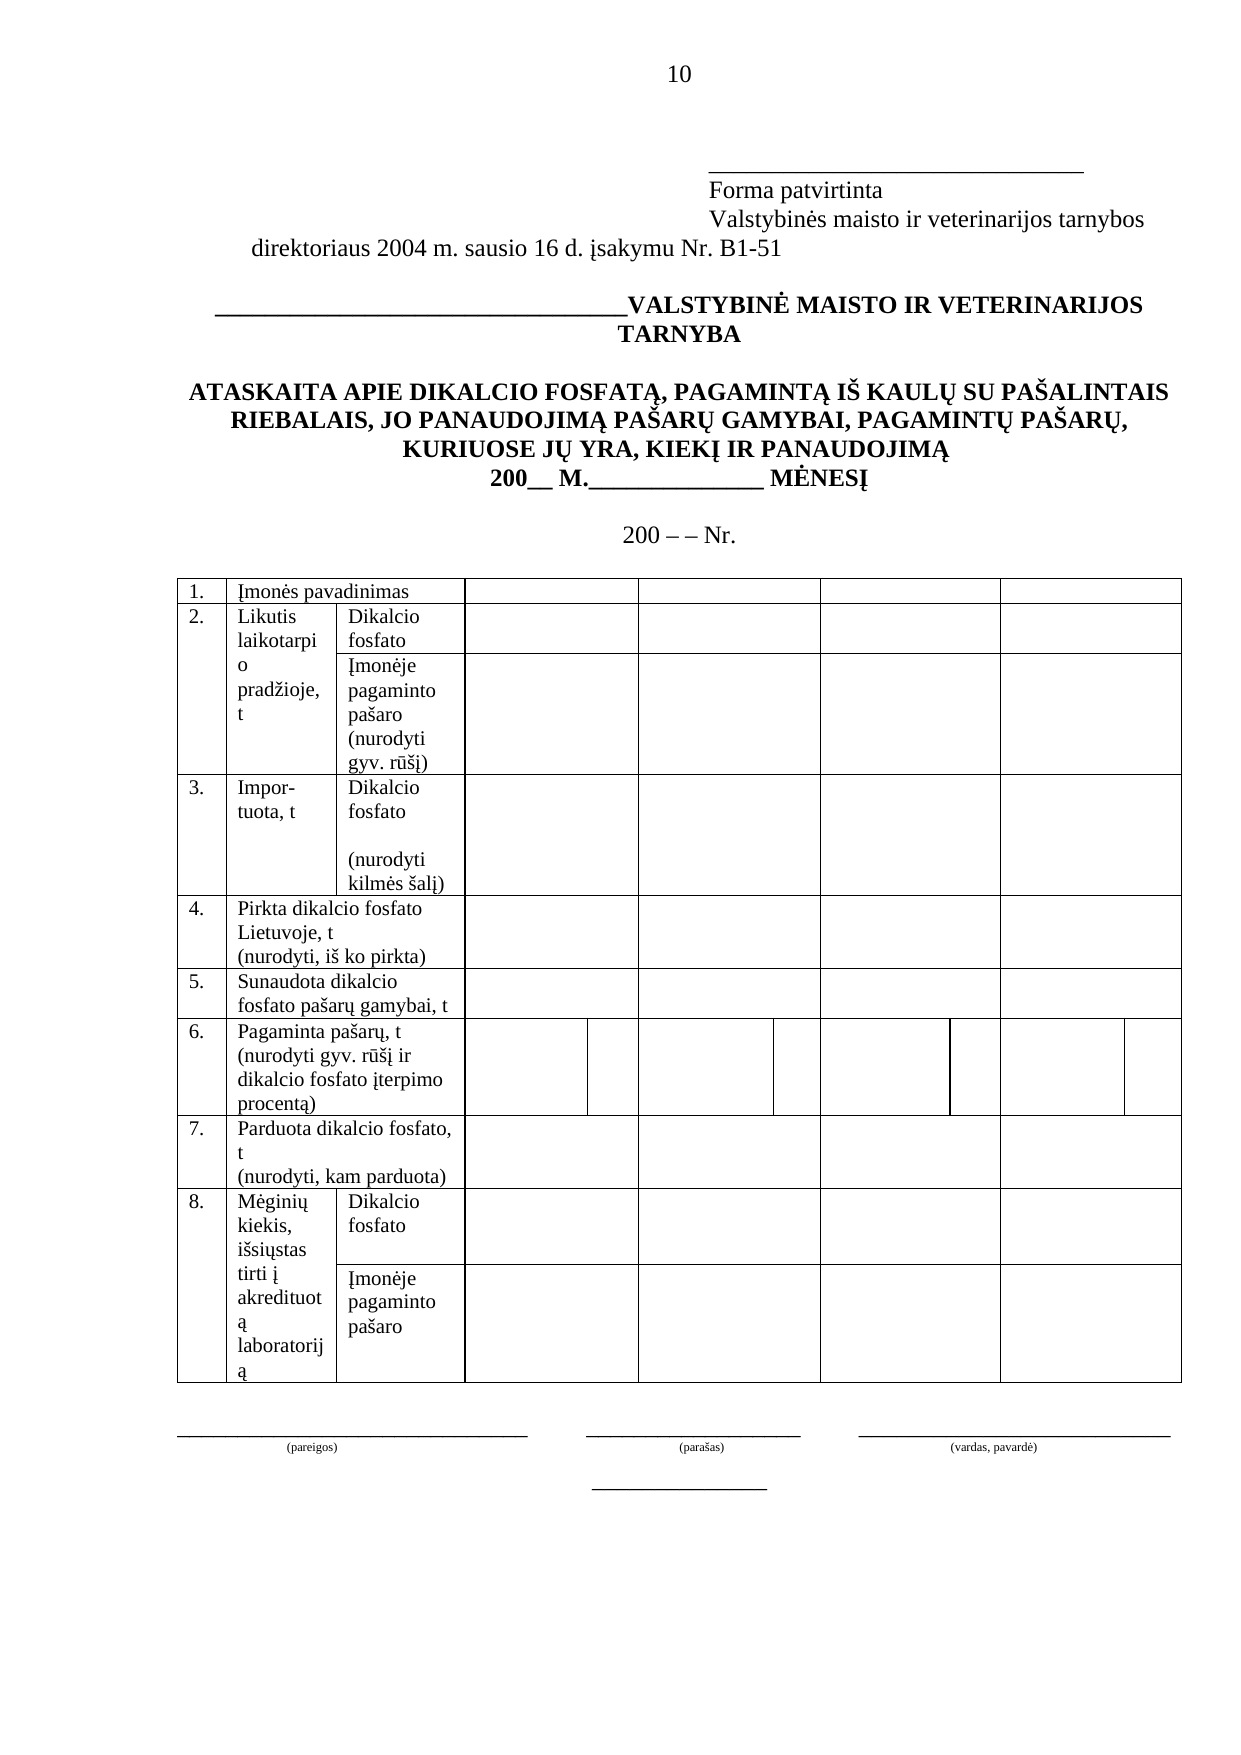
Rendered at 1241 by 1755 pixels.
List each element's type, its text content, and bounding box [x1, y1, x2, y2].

text Forma patvirtinta [177, 176, 1181, 204]
table_cell [821, 1019, 949, 1115]
table_cell [466, 654, 638, 774]
table_header 1. [178, 579, 226, 603]
table_cell [466, 1189, 638, 1264]
table_cell [466, 896, 638, 968]
table_cell [639, 775, 820, 895]
text 200 – – Nr. [177, 521, 1181, 549]
table_header [639, 579, 820, 603]
table_cell [639, 604, 820, 652]
text ______________ [177, 1464, 1181, 1493]
table_cell [774, 1019, 820, 1115]
table_cell [639, 896, 820, 968]
text _________________________________VALSTYBINĖ MAISTO IR VETERINARIJOS TARNYBA [177, 291, 1181, 348]
table_cell [1001, 1189, 1181, 1264]
table_cell Parduota dikalcio fosfato, t (nurodyti, kam parduota) [227, 1116, 464, 1188]
table_cell 7. [178, 1116, 226, 1188]
table_cell Įmonėje pagaminto pašaro (nurodyti gyv. rūšį) [337, 654, 464, 774]
table_cell Impor-tuota, t [227, 775, 336, 895]
table_cell [639, 654, 820, 774]
table_cell 5. [178, 969, 226, 1017]
table_cell 8. [178, 1189, 226, 1382]
table_cell [821, 604, 1000, 652]
table_cell [821, 654, 1000, 774]
table_cell [821, 775, 1000, 895]
table_cell [821, 1189, 1000, 1264]
table_cell [1001, 775, 1181, 895]
table_header [466, 579, 638, 603]
table_cell [821, 896, 1000, 968]
table_cell Sunaudota dikalcio fosfato pašarų gamybai, t [227, 969, 464, 1017]
table_cell [1001, 654, 1181, 774]
text 200__ M.______________ MĖNESĮ [177, 463, 1181, 492]
table_cell [1125, 1019, 1181, 1115]
table_cell [466, 969, 638, 1017]
table_cell [639, 1019, 773, 1115]
table_cell [466, 1265, 638, 1382]
table_cell [1001, 604, 1181, 652]
table_cell [639, 969, 820, 1017]
table_cell Mėginių kiekis, išsiųstas tirti į akredituotą laboratoriją [227, 1189, 336, 1382]
table_cell [1001, 1265, 1181, 1382]
table_cell [639, 1116, 820, 1188]
table_cell Pagaminta pašarų, t (nurodyti gyv. rūšį ir dikalcio fosfato įterpimo procentą) [227, 1019, 464, 1115]
table_cell [1001, 1019, 1124, 1115]
table_cell [639, 1189, 820, 1264]
text ATASKAITA APIE DIKALCIO FOSFATĄ, PAGAMINTĄ IŠ KAULŲ SU PAŠALINTAIS RIEBALAIS, JO PANAUDOJIMĄ PAŠARŲ GAMYBAI, PAGAMINTŲ PAŠARŲ, KURIUOSE JŲ YRA, KIEKĮ IR PANAUDOJIMĄ [177, 377, 1181, 463]
table_cell [821, 1116, 1000, 1188]
table_header [821, 579, 1000, 603]
table_cell [639, 1265, 820, 1382]
text Valstybinės maisto ir veterinarijos tarnybos [177, 204, 1181, 233]
table_cell [821, 969, 1000, 1017]
table_cell Pirkta dikalcio fosfato Lietuvoje, t (nurodyti, iš ko pirkta) [227, 896, 464, 968]
table_cell [1001, 969, 1181, 1017]
text ______________________________ [177, 147, 1181, 176]
table_cell [821, 1265, 1000, 1382]
table_header [1001, 579, 1181, 603]
table_cell [466, 604, 638, 652]
table_cell Dikalcio fosfato (nurodyti kilmės šalį) [337, 775, 464, 895]
table_cell [588, 1019, 638, 1115]
table_header Įmonės pavadinimas [227, 579, 464, 603]
table_cell 3. [178, 775, 226, 895]
table_cell Įmonėje pagaminto pašaro [337, 1265, 464, 1382]
table_cell 4. [178, 896, 226, 968]
table_cell 6. [178, 1019, 226, 1115]
text direktoriaus 2004 m. sausio 16 d. įsakymu Nr. B1-51 [177, 233, 1181, 262]
table_cell [1001, 1116, 1181, 1188]
text (pareigos) (parašas) (vardas, pavardė) [177, 1440, 1181, 1464]
table_cell [466, 775, 638, 895]
table_cell Likutis laikotarpio pradžioje, t [227, 604, 336, 774]
table_cell [466, 1019, 587, 1115]
table_cell Dikalcio fosfato [337, 1189, 464, 1264]
table_cell [951, 1019, 1000, 1115]
table_cell [466, 1116, 638, 1188]
table_cell [1001, 896, 1181, 968]
table_cell Dikalcio fosfato [337, 604, 464, 652]
table_cell 2. [178, 604, 226, 774]
